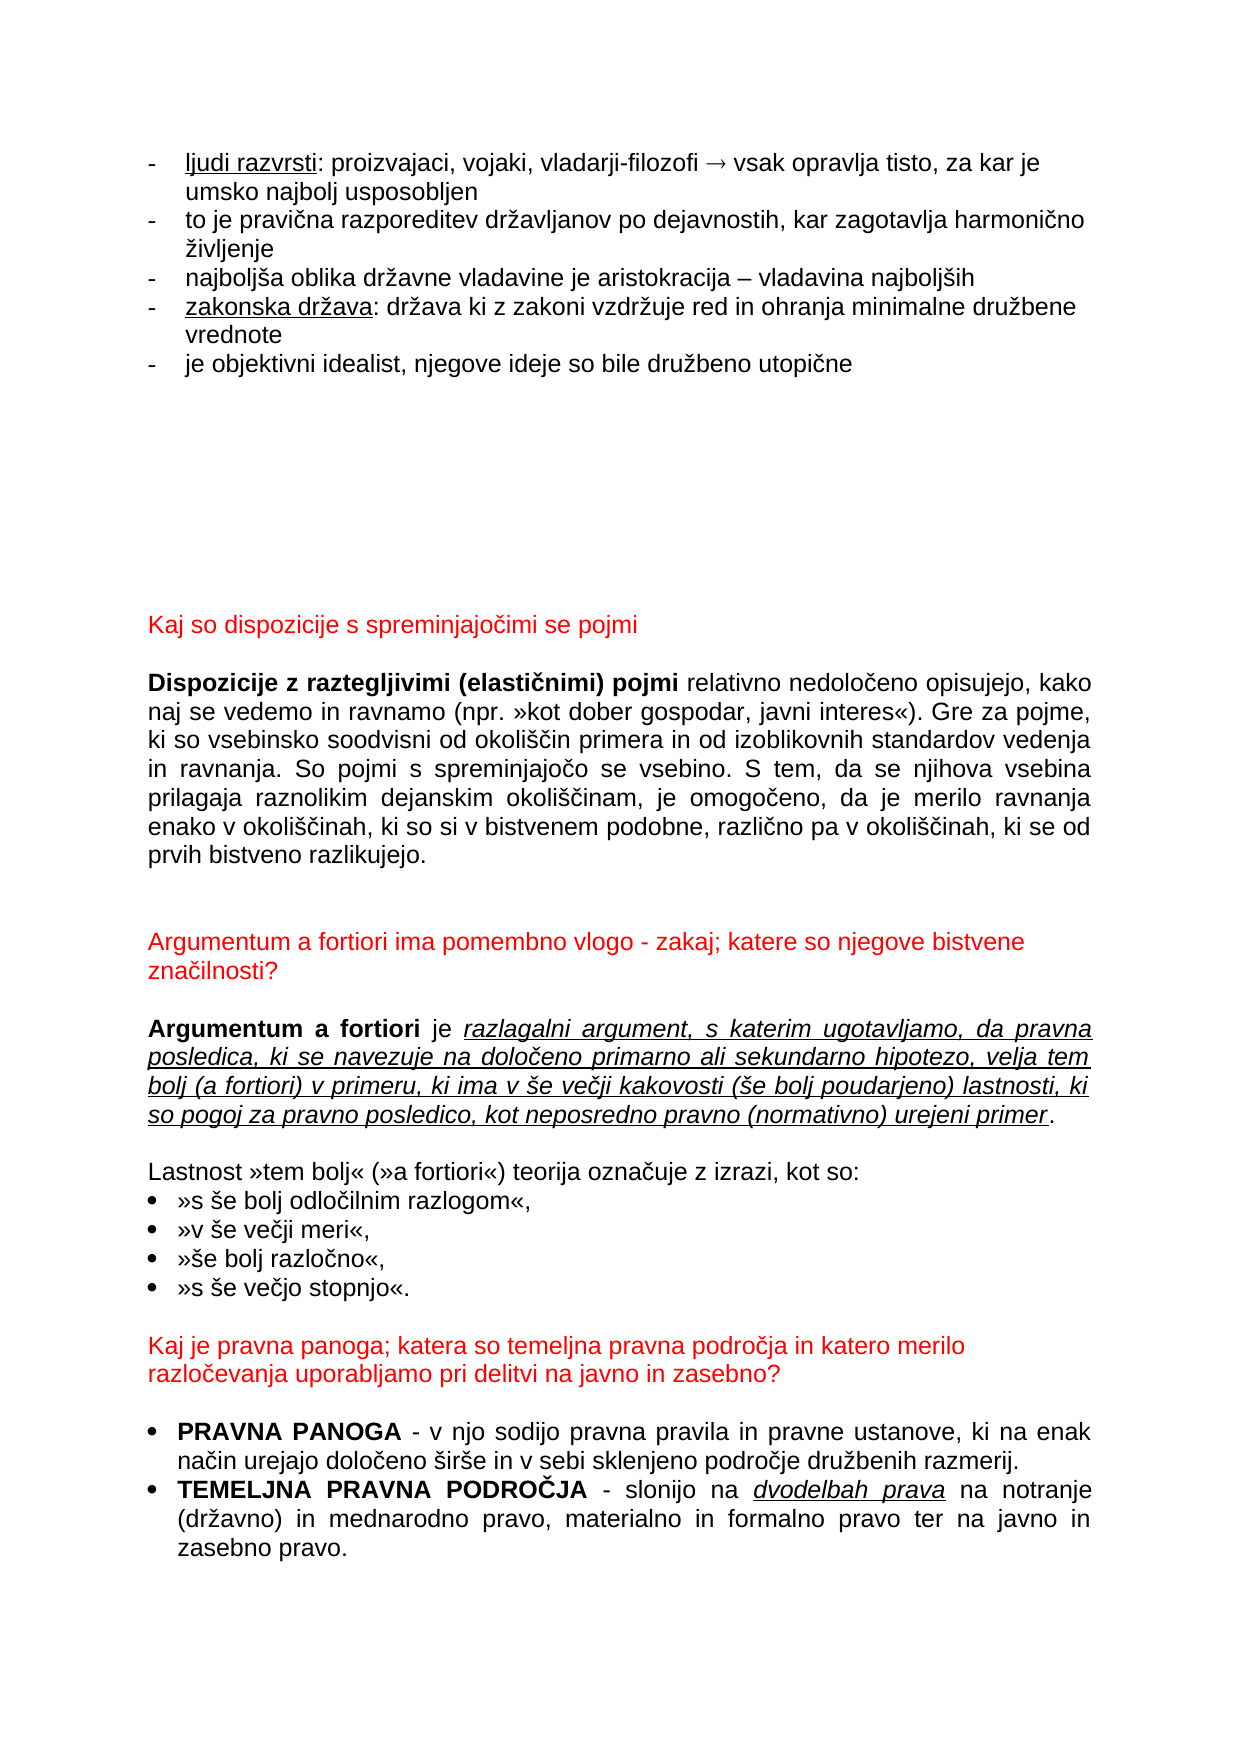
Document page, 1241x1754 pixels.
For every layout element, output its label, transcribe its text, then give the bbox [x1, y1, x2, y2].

text Dispozicije z raztegljivimi (elastičnimi) pojmi relativno nedoločeno opisujejo, kako naj se vedemo in ravnamo (npr. »kot dober gospodar, javni interes«). Gre za pojme, ki so vsebinsko soodvisni od okoliščin primera in od izoblikovnih standardov vedenja in ravnanja. So pojmi s spreminjajočo se vsebino. S tem, da se njihova vsebina prilagaja raznolikim dejanskim okoliščinam, je omogočeno, da je merilo ravnanja enako v okoliščinah, ki so si v bistvenem podobne, različno pa v okoliščinah, ki se od prvih bistveno razlikujejo. [148, 668, 1093, 869]
list zakonska država: država ki z zakoni vzdržuje red in ohranja minimalne družbene vrednote [148, 292, 1093, 349]
text Kaj je pravna panoga; katera so temeljna pravna področja in katero merilo razločevanja uporabljamo pri delitvi na javno in zasebno? [148, 1331, 1093, 1388]
list to je pravična razporeditev državljanov po dejavnostih, kar zagotavlja harmonično življenje [148, 205, 1093, 263]
list »s še večjo stopnjo«. [148, 1273, 1093, 1301]
list »v še večji meri«, [148, 1215, 1093, 1244]
list ljudi razvrsti: proizvajaci, vojaki, vladarji-filozofi  vsak opravlja tisto, za kar je umsko najbolj usposobljen [148, 148, 1093, 205]
list najboljša oblika državne vladavine je aristokracija – vladavina najboljših [148, 263, 1093, 292]
list »s še bolj odločilnim razlogom«, [148, 1186, 1093, 1215]
list je objektivni idealist, njegove ideje so bile družbeno utopične [148, 349, 1093, 378]
text Argumentum a fortiori je razlagalni argument, s katerim ugotavljamo, da pravna posledica, ki se navezuje na določeno primarno ali sekundarno hipotezo, velja tem bolj (a fortiori) v primeru, ki ima v še večji kakovosti (še bolj poudarjeno) lastnosti, ki so pogoj za pravno posledico, kot neposredno pravno (normativno) urejeni primer. [148, 1013, 1093, 1128]
list TEMELJNA PRAVNA PODROČJA - slonijo na dvodelbah prava na notranje (državno) in mednarodno pravo, materialno in formalno pravo ter na javno in zasebno pravo. [148, 1475, 1093, 1561]
text Lastnost »tem bolj« (»a fortiori«) teorija označuje z izrazi, kot so: [148, 1157, 1093, 1186]
text Kaj so dispozicije s spreminjajočimi se pojmi [148, 610, 1093, 638]
text Argumentum a fortiori ima pomembno vlogo - zakaj; katere so njegove bistvene značilnosti? [148, 898, 1093, 984]
list PRAVNA PANOGA - v njo sodijo pravna pravila in pravne ustanove, ki na enak način urejajo določeno širše in v sebi sklenjeno področje družbenih razmerij. [148, 1417, 1093, 1475]
list »še bolj razločno«, [148, 1244, 1093, 1273]
